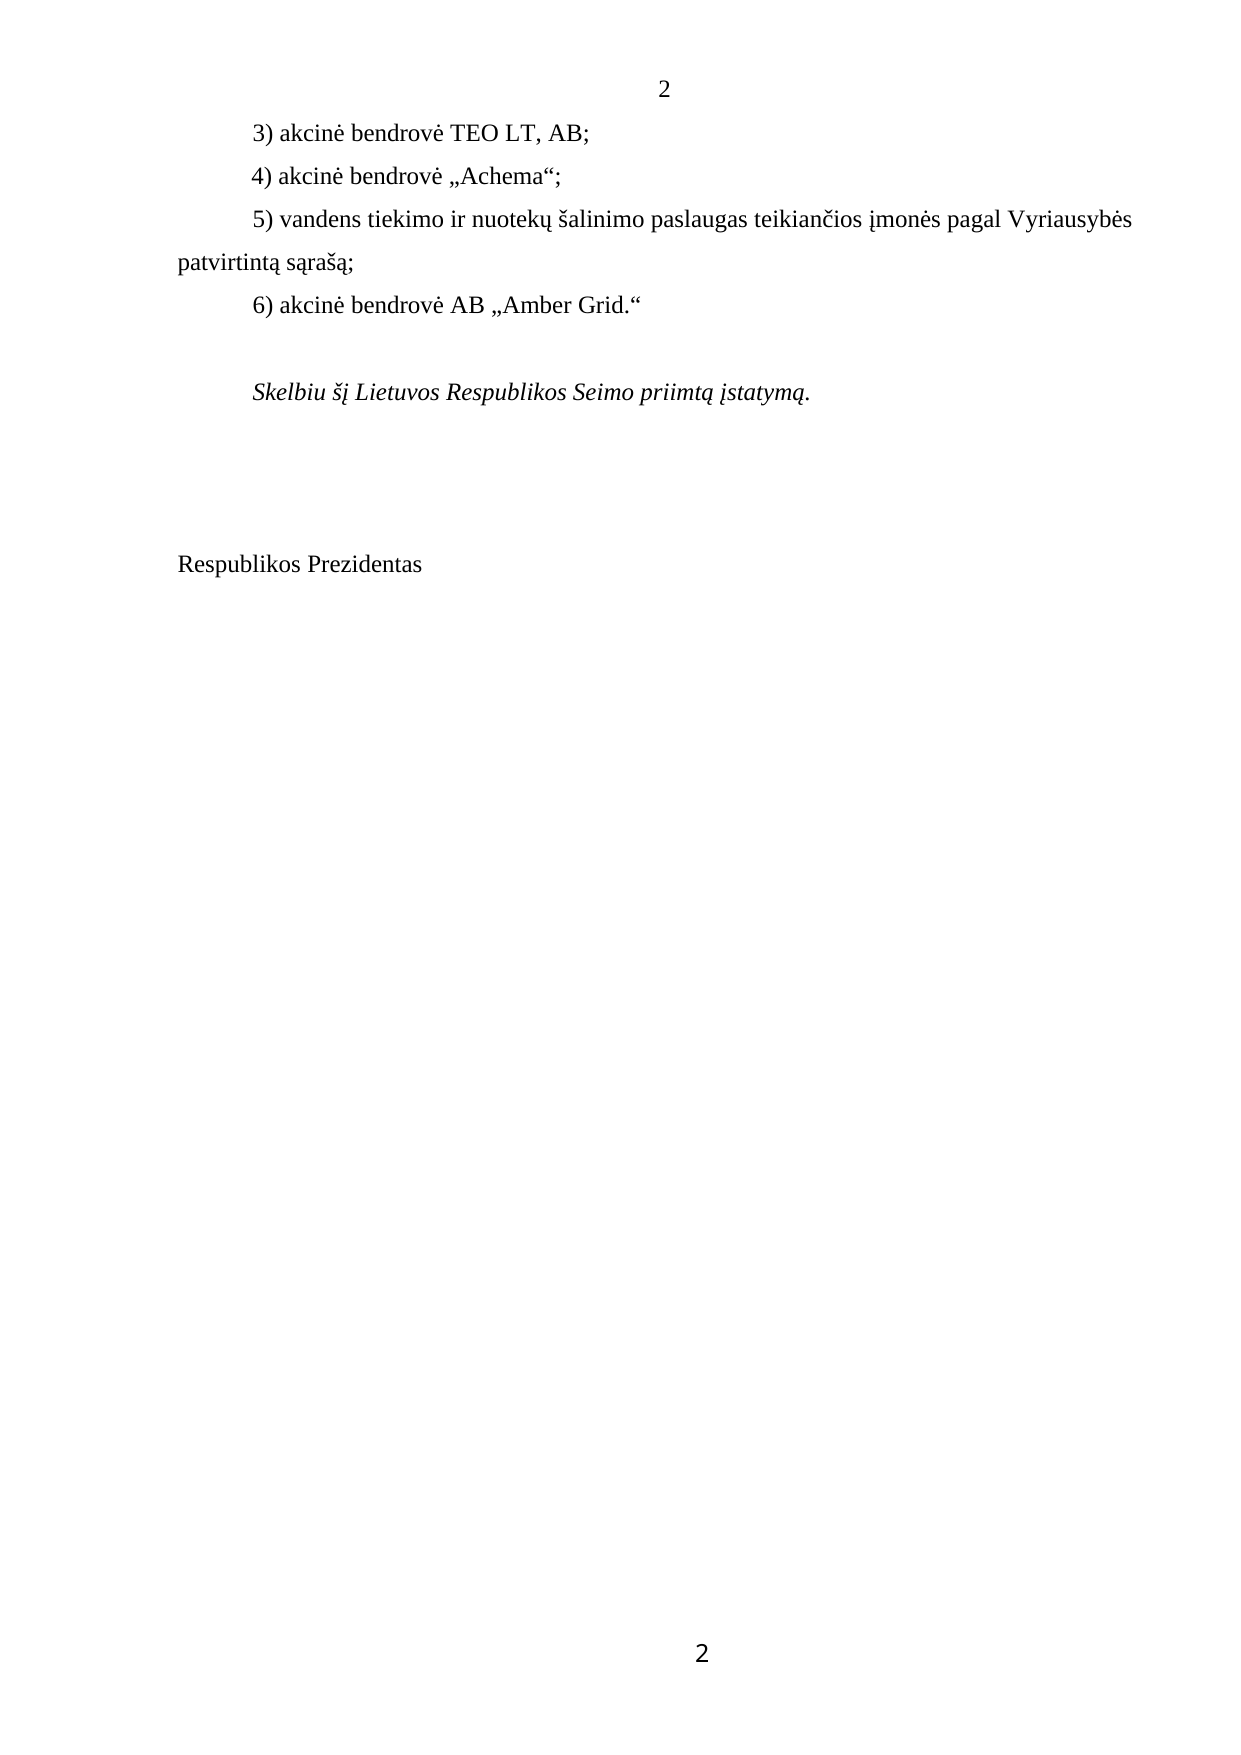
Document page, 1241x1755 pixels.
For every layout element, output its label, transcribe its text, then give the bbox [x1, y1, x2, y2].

text 3) akcinė bendrovė TEO LT, AB; [177, 118, 1152, 147]
text Respublikos Prezidentas [177, 549, 1152, 578]
text Skelbiu šį Lietuvos Respublikos Seimo priimtą įstatymą. [177, 377, 1152, 406]
text 6) akcinė bendrovė AB „Amber Grid.“ [177, 291, 1152, 319]
text 4) akcinė bendrovė „Achema“; [251, 161, 1152, 190]
text 5) vandens tiekimo ir nuotekų šalinimo paslaugas teikiančios įmonės pagal Vyriausybės patvirtintą sąrašą; [177, 204, 1152, 276]
